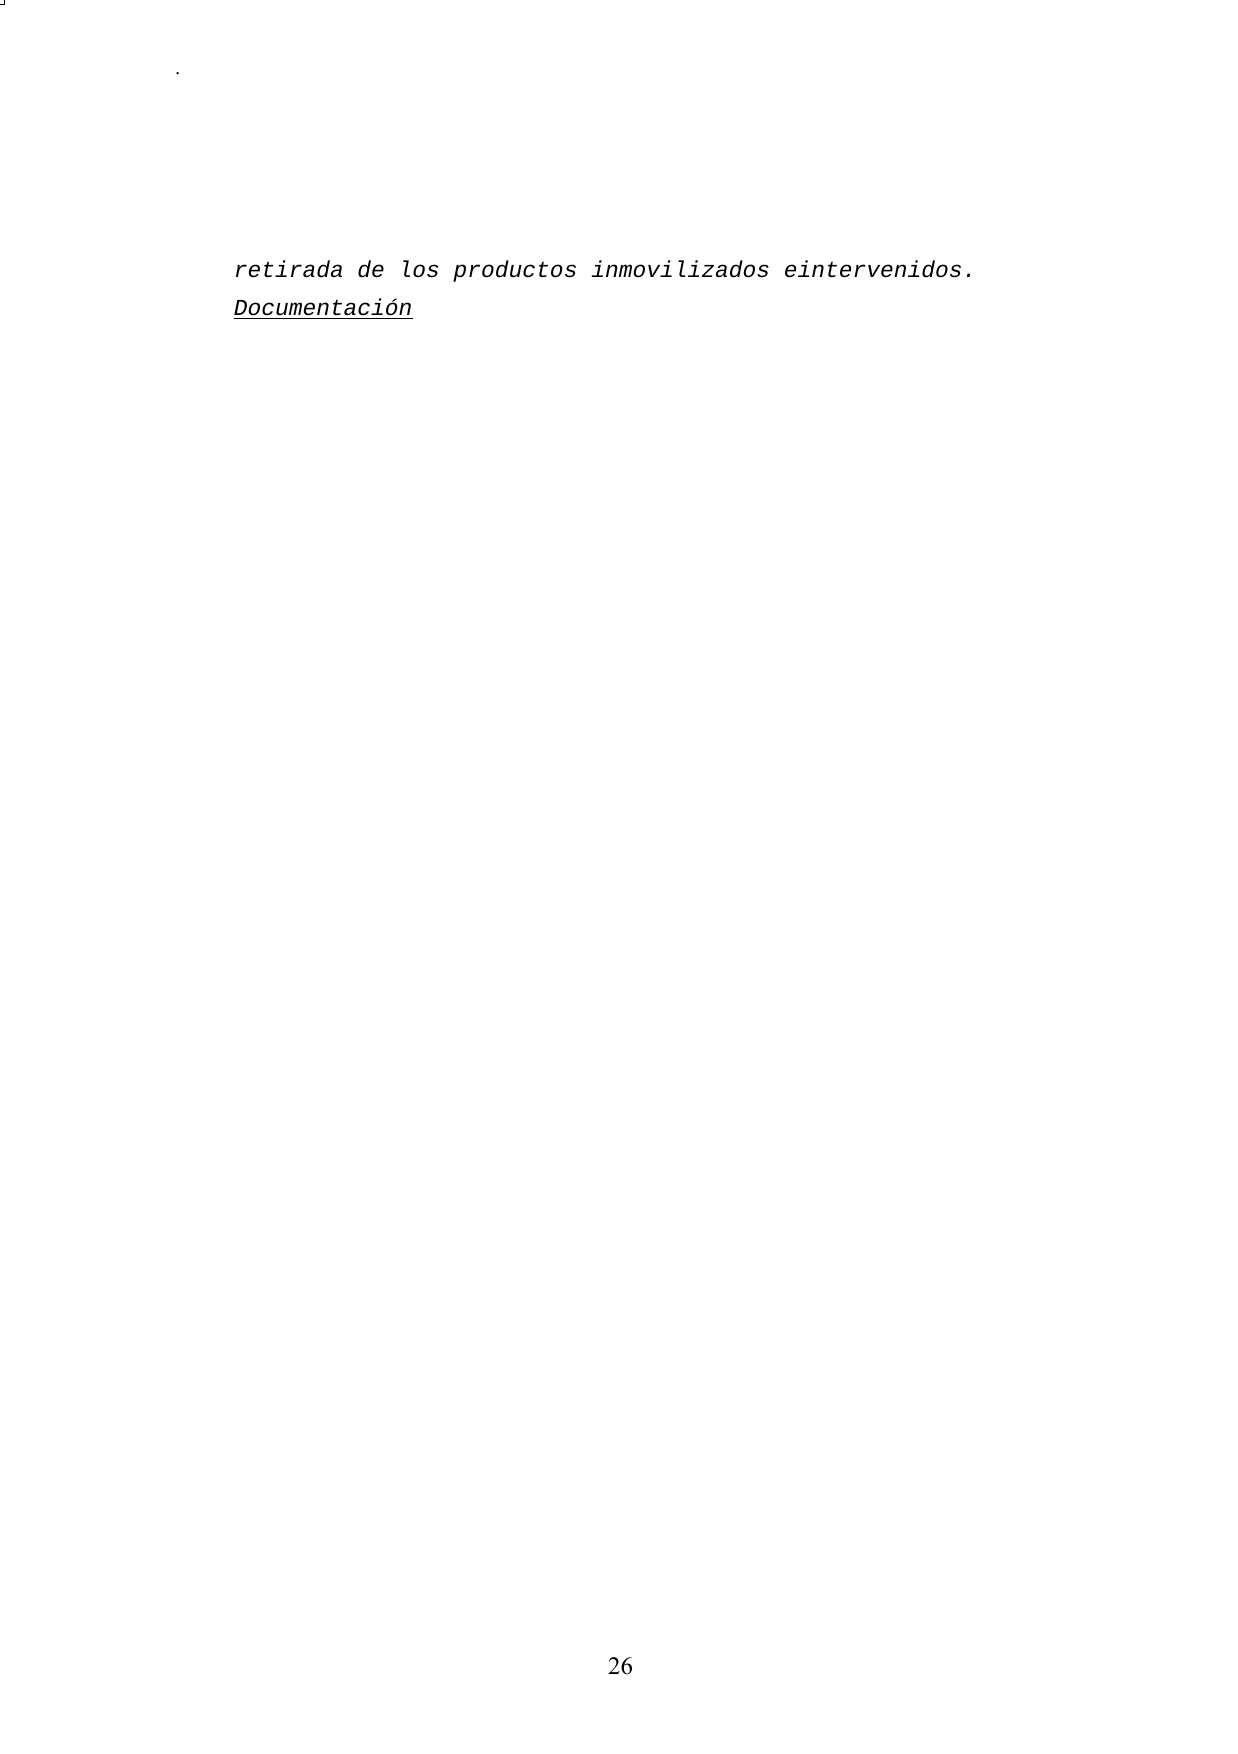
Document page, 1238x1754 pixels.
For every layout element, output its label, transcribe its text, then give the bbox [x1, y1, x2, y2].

text . [175, 56, 205, 79]
text Documentación [233, 295, 1001, 321]
text 2 [608, 1653, 620, 1680]
text retirada de los productos inmovilizados eintervenidos. [233, 257, 1001, 283]
text 6 [620, 1653, 658, 1680]
